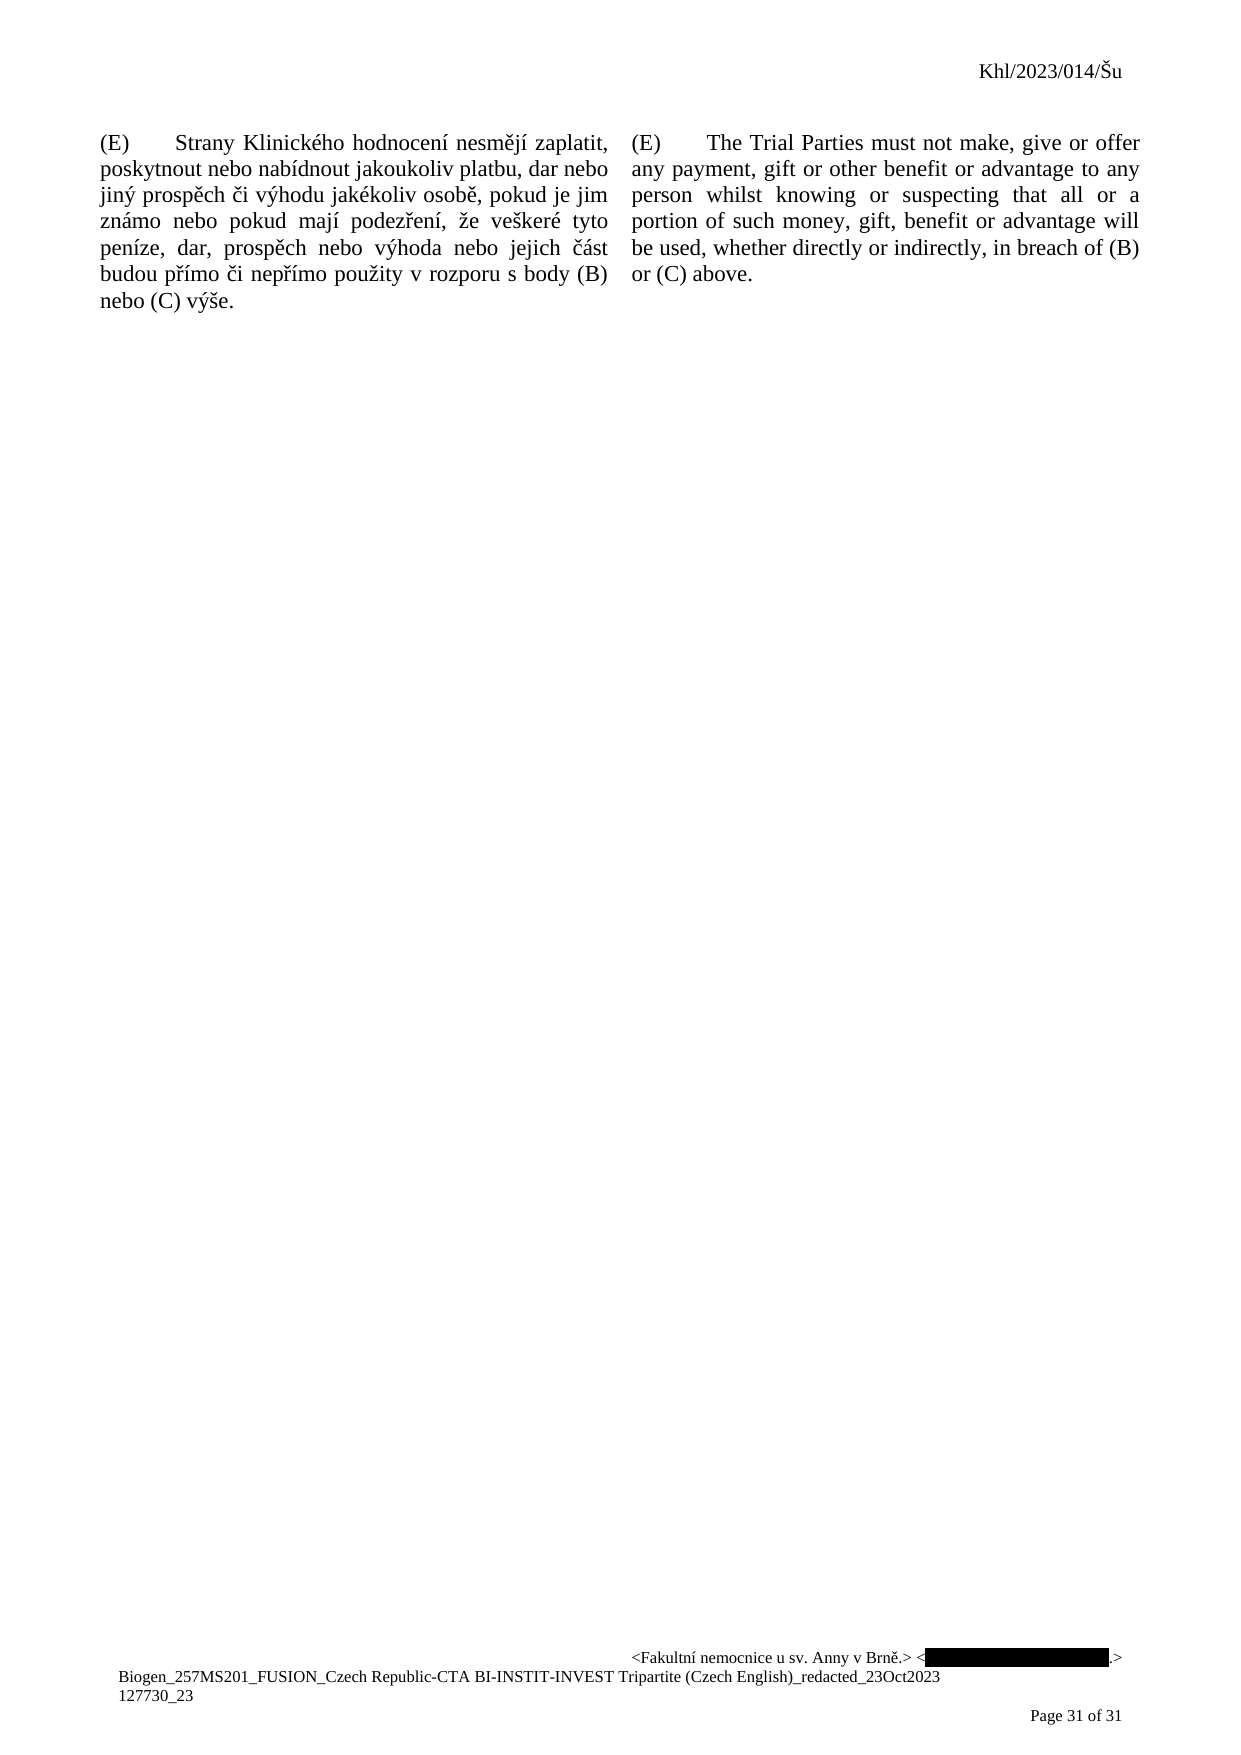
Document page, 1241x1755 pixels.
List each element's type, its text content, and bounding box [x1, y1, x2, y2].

table_cell (E) The Trial Parties must not make, give or offer any payment, gift or other benefit or advantage to any person whilst knowing or suspecting that all or a portion of such money, gift, benefit or advantage will be used, whether directly or indirectly, in breach of (B) or (C) above. [620, 118, 1152, 323]
table_cell (E) Strany Klinického hodnocení nesmějí zaplatit, poskytnout nebo nabídnout jakoukoliv platbu, dar nebo jiný prospěch či výhodu jakékoliv osobě, pokud je jim známo nebo pokud mají podezření, že veškeré tyto peníze, dar, prospěch nebo výhoda nebo jejich část budou přímo či nepřímo použity v rozporu s body (B) nebo (C) výše. [89, 118, 620, 323]
